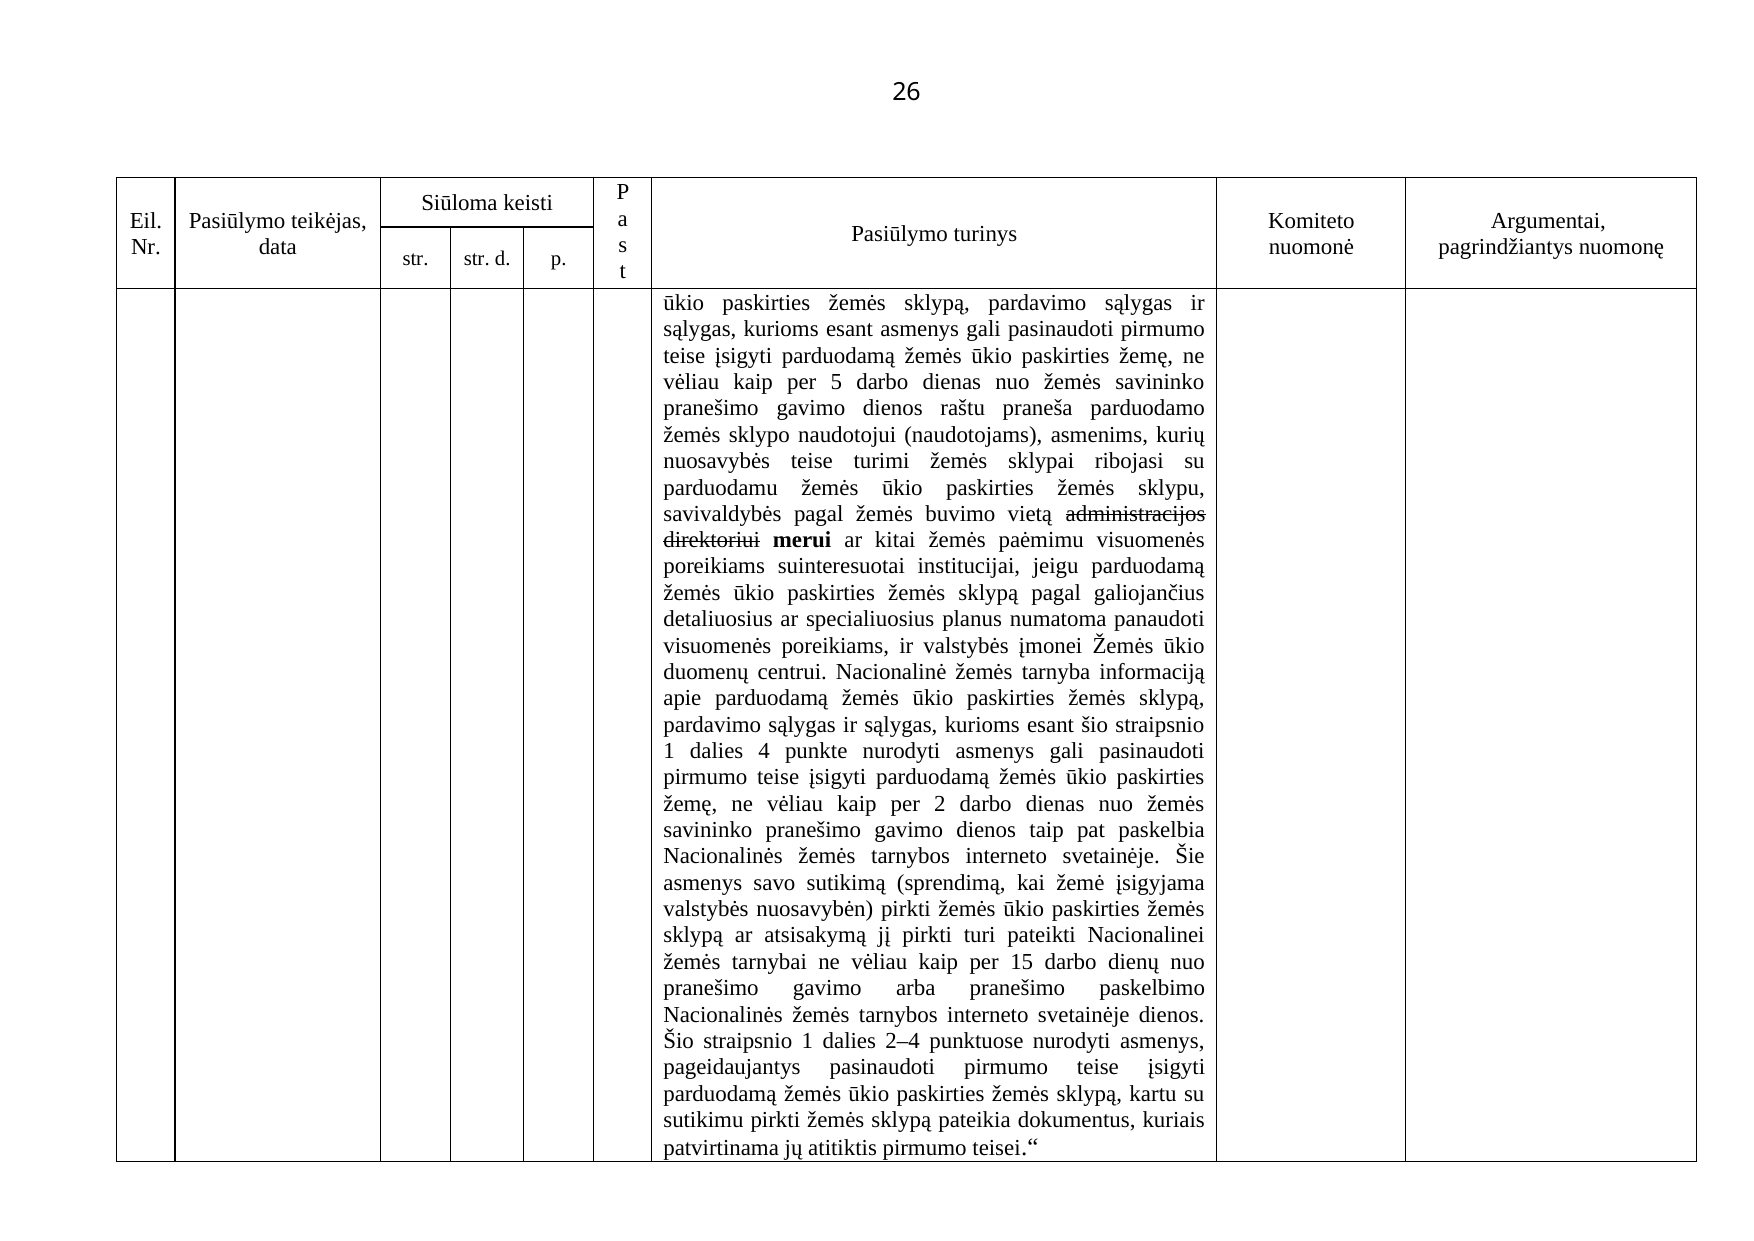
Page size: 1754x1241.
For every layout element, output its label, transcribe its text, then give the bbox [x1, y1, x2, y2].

table_cell [1217, 289, 1405, 1161]
table_cell [117, 289, 174, 1161]
table_cell [594, 289, 651, 1161]
table_cell [524, 289, 593, 1161]
table_header Argumentai, pagrindžiantys nuomonę [1406, 178, 1696, 288]
table_header Komiteto nuomonė [1217, 178, 1405, 288]
table_cell str. d. [451, 228, 523, 288]
table_header Siūloma keisti [381, 178, 593, 226]
table_header Pasiūlymo teikėjas, data [176, 178, 380, 288]
table_cell p. [524, 228, 593, 288]
table_header Eil. Nr. [117, 178, 174, 288]
table_cell [176, 289, 380, 1161]
table_cell [1406, 289, 1696, 1161]
table_cell [381, 289, 450, 1161]
table_cell str. [381, 228, 450, 288]
table_cell [451, 289, 523, 1161]
table_header Pasiūlymo turinys [652, 178, 1216, 288]
table_header Pastabos [594, 178, 651, 288]
